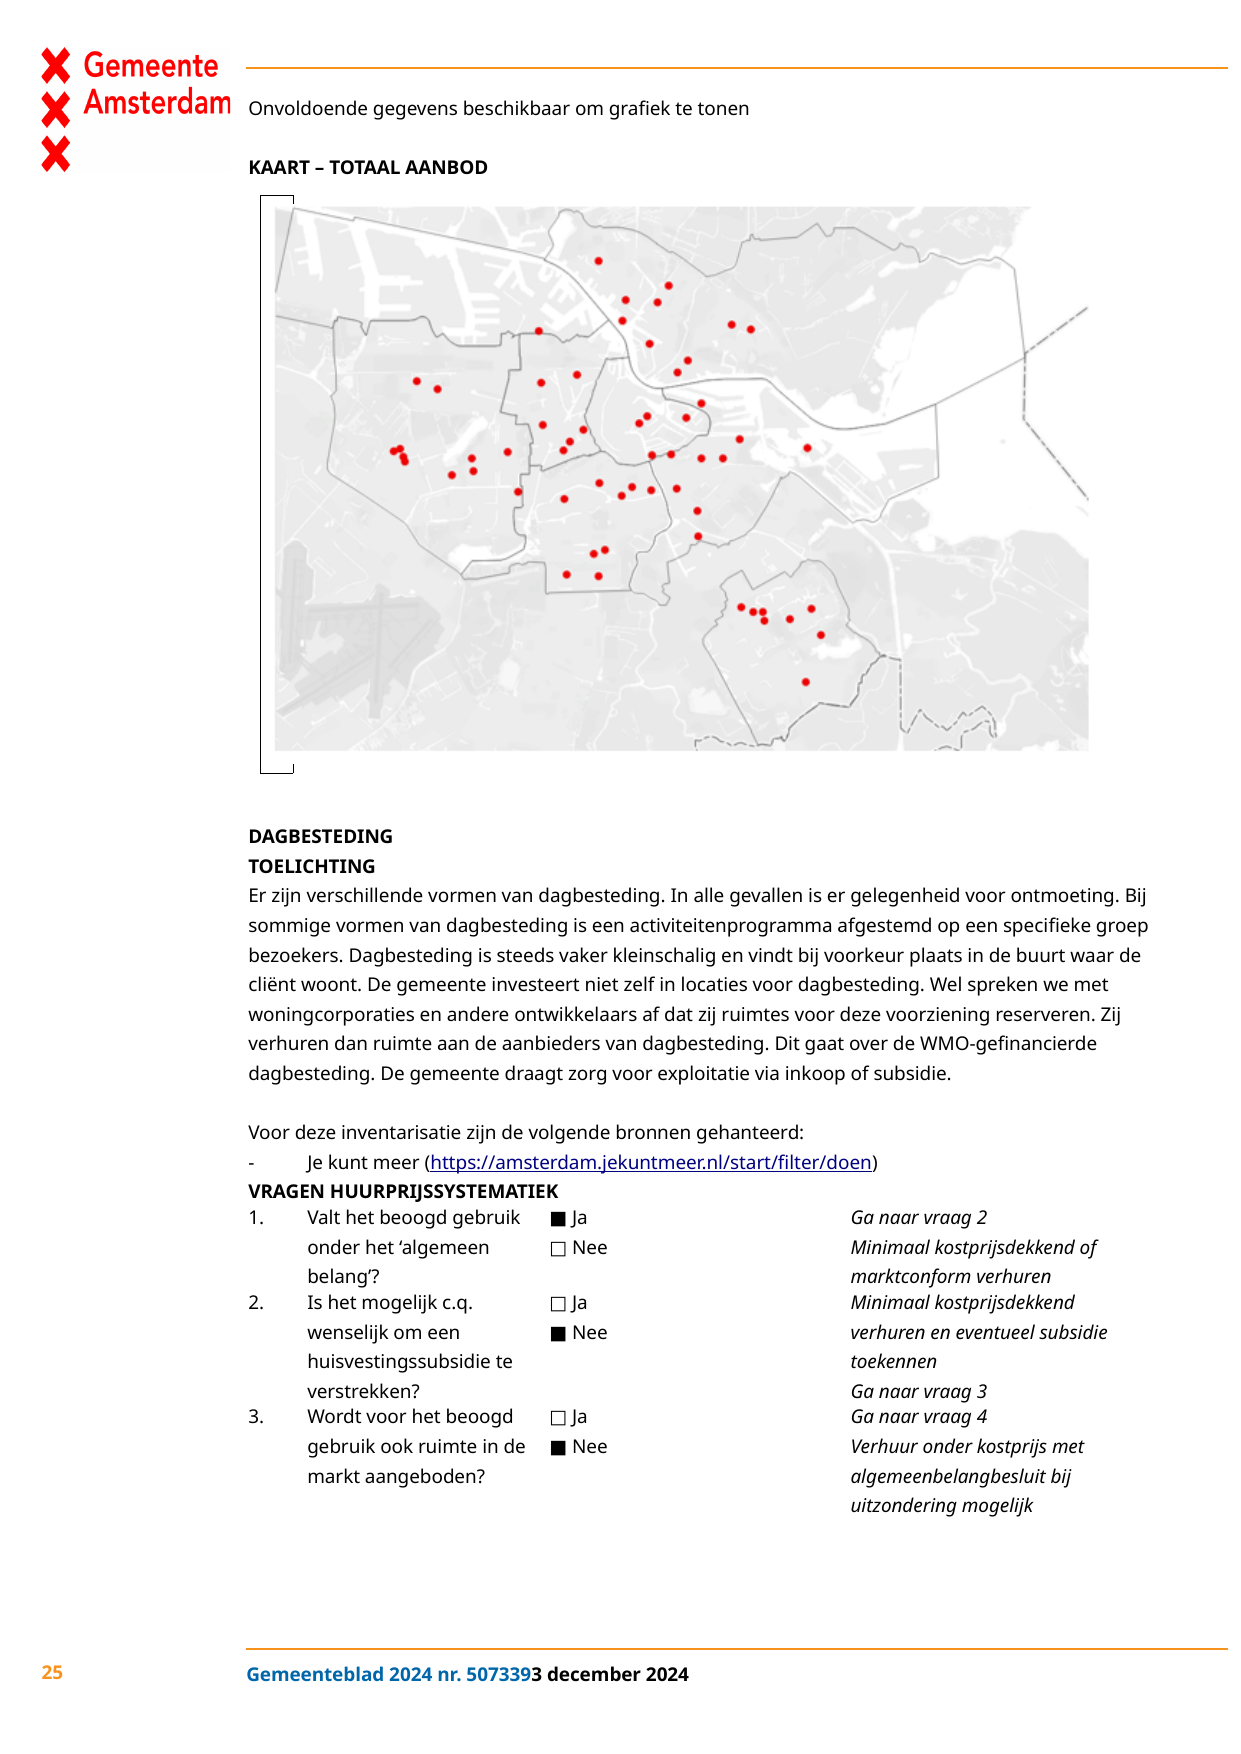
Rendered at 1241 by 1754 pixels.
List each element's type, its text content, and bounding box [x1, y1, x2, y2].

table_cell Wordt voor het beoogd gebruik ook ruimte in de markt aangeboden? [248, 1404, 549, 1518]
table_cell Ga naar vraag 2 Minimaal kostprijsdekkend of marktconform verhuren [850, 1204, 1152, 1289]
picture [41, 47, 231, 172]
table_cell Minimaal kostprijsdekkend verhuren en eventueel subsidie toekennen Ga naar vraag 3 [850, 1289, 1152, 1404]
text DAGBESTEDING [248, 823, 1152, 849]
text KAART – TOTAAL AANBOD [248, 154, 1152, 180]
text Voor deze inventarisatie zijn de volgende bronnen gehanteerd: [248, 1119, 1152, 1145]
text Er zijn verschillende vormen van dagbesteding. In alle gevallen is er gelegenheid voor ontmoeting. Bij sommige vormen van dag­besteding is een activiteitenprogramma afgestemd op een speci­fieke groep bezoekers. Dagbesteding is steeds vaker kleinschalig en vindt bij voorkeur plaats in de buurt waar de cliënt woont. De gemeente investeert niet zelf in locaties voor dagbesteding. Wel spreken we met woningcorporaties en andere ontwikkelaars af dat zij ruimtes voor deze voorziening reserveren. Zij verhuren dan ruimte aan de aanbieders van dagbesteding. Dit gaat over de WMO-gefinancierde dagbesteding. De gemeente draagt zorg voor exploitatie via inkoop of subsidie. [248, 883, 1152, 1086]
table_cell □ Ja ■ Nee [549, 1289, 850, 1404]
list Je kunt meer (https://amsterdam.jekuntmeer.nl/start/filter/doen) [248, 1149, 1152, 1175]
table_header VRAGEN HUURPRIJSSYSTEMATIEK [248, 1179, 1152, 1204]
table_cell Valt het beoogd gebruik onder het ‘algemeen belang’? [248, 1204, 549, 1289]
text Onvoldoende gegevens beschikbaar om grafiek te tonen [248, 95, 1152, 121]
table_cell □ Ja ■ Nee [549, 1404, 850, 1518]
picture [268, 204, 1095, 764]
text TOELICHTING [248, 853, 1152, 879]
table_cell ■ Ja □ Nee [549, 1204, 850, 1289]
table_cell Ga naar vraag 4 Verhuur onder kostprijs met algemeenbelangbesluit bij uitzondering mogelijk [850, 1404, 1152, 1518]
table_cell Is het mogelijk c.q. wenselijk om een huisvestingssubsidie te verstrekken? [248, 1289, 549, 1404]
